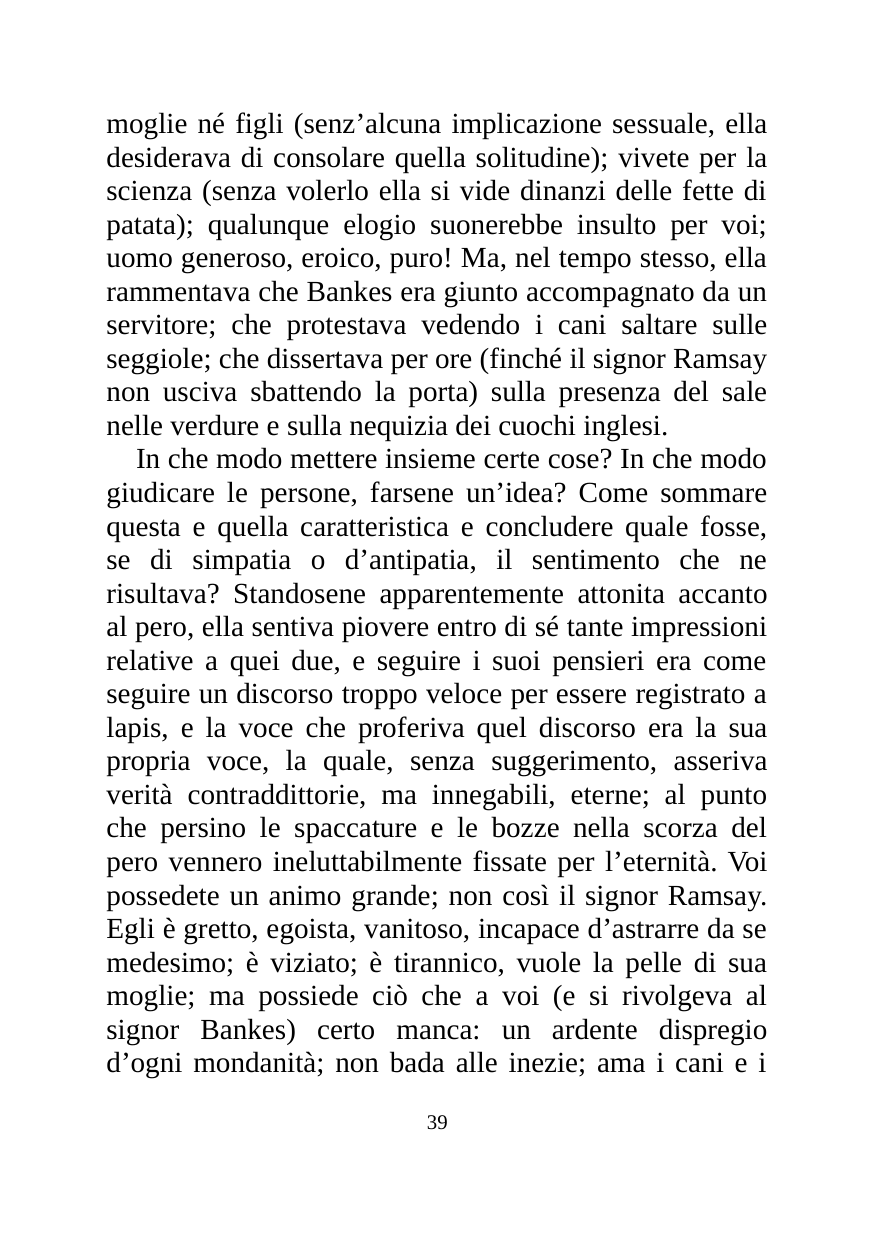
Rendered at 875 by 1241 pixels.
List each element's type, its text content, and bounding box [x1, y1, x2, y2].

text In che modo mettere insieme certe cose? In che modo giudicare le persone, farsene un’idea? Come sommare questa e quella caratteristica e concludere quale fosse, se di simpatia o d’antipatia, il sentimento che ne risultava? Standosene apparentemente attonita accanto al pero, ella sentiva piovere entro di sé tante impressioni relative a quei due, e seguire i suoi pensieri era come seguire un discorso troppo veloce per essere registrato a lapis, e la voce che proferiva quel discorso era la sua propria voce, la quale, senza suggerimento, asseriva verità contraddittorie, ma innegabili, eterne; al punto che persino le spaccature e le bozze nella scorza del pero vennero ineluttabilmente fissate per l’eternità. Voi possedete un animo grande; non così il signor Ramsay. Egli è gretto, egoista, vanitoso, incapace d’astrarre da se medesimo; è viziato; è tirannico, vuole la pelle di sua moglie; ma possiede ciò che a voi (e si rivolgeva al signor Bankes) certo manca: un ardente dispregio d’ogni mondanità; non bada alle inezie; ama i cani e i [106, 442, 768, 1079]
text moglie né figli (senz’alcuna implicazione sessuale, ella desiderava di consolare quella solitudine); vivete per la scienza (senza volerlo ella si vide dinanzi delle fette di patata); qualunque elogio suonerebbe insulto per voi; uomo generoso, eroico, puro! Ma, nel tempo stesso, ella rammentava che Bankes era giunto accompagnato da un servitore; che protestava vedendo i cani saltare sulle seggiole; che dissertava per ore (finché il signor Ramsay non usciva sbattendo la porta) sulla presenza del sale nelle verdure e sulla nequizia dei cuochi inglesi. [106, 106, 768, 442]
